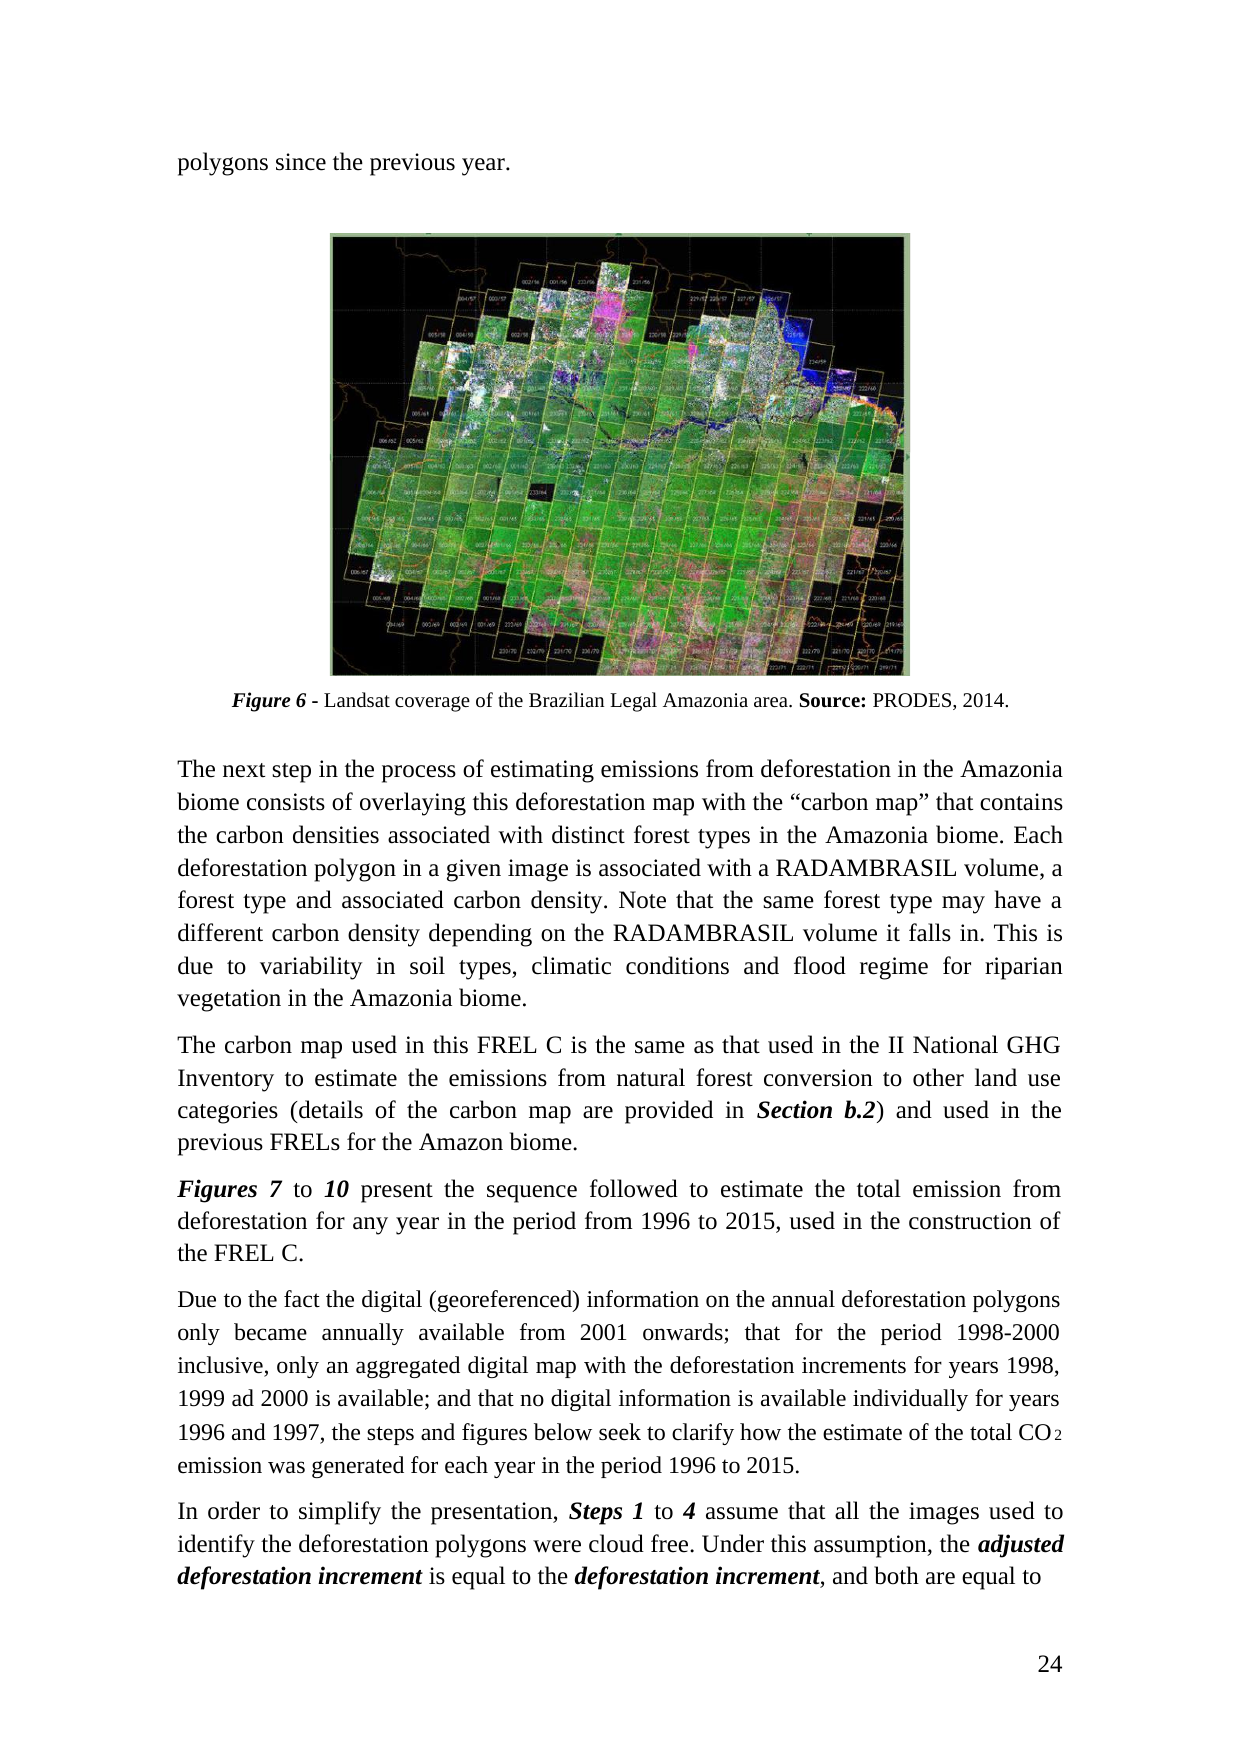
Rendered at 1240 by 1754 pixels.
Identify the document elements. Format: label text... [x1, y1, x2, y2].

text 24 [1037, 1649, 1089, 1678]
text Figures 7 to 10 present the sequence followed to estimate the total emission from deforestation for any year in the period from 1996 to 2015, used in the construction of the FREL C. [177, 1174, 1062, 1267]
text The carbon map used in this FREL C is the same as that used in the II National GHG Inventory to estimate the emissions from natural forest conversion to other land use categories (details of the carbon map are provided in Section b.2) and used in the previous FRELs for the Amazon biome. [177, 1031, 1062, 1156]
text polygons since the previous year. [177, 147, 1089, 175]
text The next step in the process of estimating emissions from deforestation in the Amazonia biome consists of overlaying this deforestation map with the “carbon map” that contains the carbon densities associated with distinct forest types in the Amazonia biome. Each deforestation polygon in a given image is associated with a RADAMBRASIL volume, a forest type and associated carbon density. Note that the same forest type may have a different carbon density depending on the RADAMBRASIL volume it falls in. This is due to variability in soil types, climatic conditions and flood regime for riparian vegetation in the Amazonia biome. [177, 754, 1064, 1012]
text Figure 6 - Landsat coverage of the Brazilian Legal Amazonia area. Source: PRODES, 2014. [150, 688, 1091, 712]
text In order to simplify the presentation, Steps 1 to 4 assume that all the images used to identify the deforestation polygons were cloud free. Under this assumption, the adjusted deforestation increment is equal to the deforestation increment, and both are equal to [177, 1496, 1064, 1589]
text Due to the fact the digital (georeferenced) information on the annual deforestation polygons only became annually available from 2001 onwards; that for the period 1998-2000 inclusive, only an aggregated digital map with the deforestation increments for years 1998, 1999 ad 2000 is available; and that no digital information is available individually for years 1996 and 1997, the steps and figures below seek to clarify how the estimate of the total CO2 emission was generated for each year in the period 1996 to 2015. [177, 1285, 1062, 1478]
